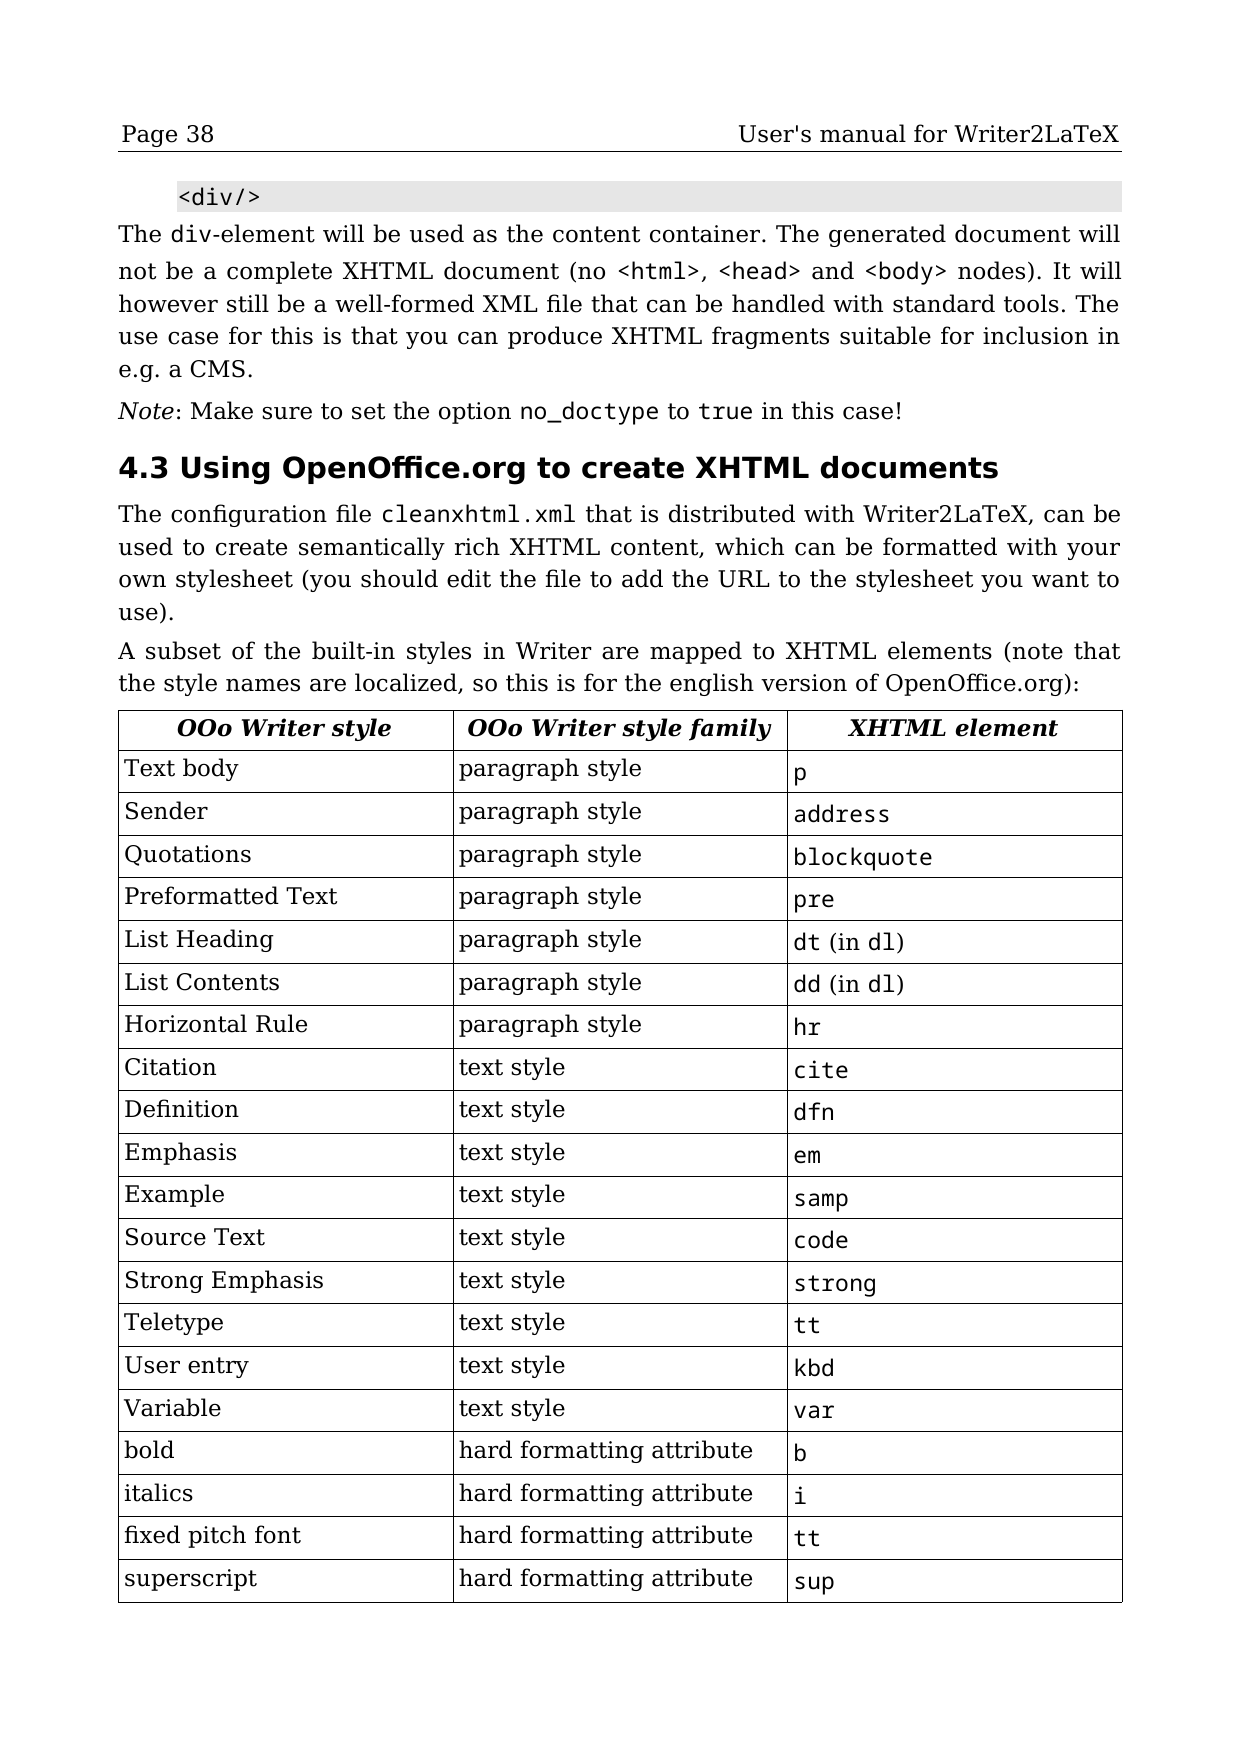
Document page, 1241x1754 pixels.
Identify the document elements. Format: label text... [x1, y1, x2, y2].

table_cell text style [454, 1219, 787, 1261]
table_cell User entry [119, 1347, 453, 1389]
table_cell paragraph style [454, 751, 787, 792]
table_cell kbd [788, 1347, 1122, 1389]
table_cell p [788, 751, 1122, 792]
table_cell address [788, 793, 1122, 835]
text Note: Make sure to set the option no_doctype to true in this case! [118, 395, 1122, 426]
table_cell fixed pitch font [119, 1517, 453, 1559]
table_header OOo Writer style [119, 711, 453, 750]
table_cell i [788, 1475, 1122, 1516]
table_cell Text body [119, 751, 453, 792]
table_cell Quotations [119, 836, 453, 877]
table_cell Citation [119, 1049, 453, 1090]
table_cell dfn [788, 1091, 1122, 1133]
table_cell text style [454, 1390, 787, 1431]
table_cell paragraph style [454, 836, 787, 877]
table_cell text style [454, 1304, 787, 1346]
table_cell Preformatted Text [119, 878, 453, 920]
table_cell List Heading [119, 921, 453, 963]
table_cell b [788, 1432, 1122, 1474]
table_cell List Contents [119, 964, 453, 1005]
table_cell Source Text [119, 1219, 453, 1261]
table_cell hard formatting attribute [454, 1517, 787, 1559]
table_cell tt [788, 1517, 1122, 1559]
table_cell paragraph style [454, 878, 787, 920]
table_cell var [788, 1390, 1122, 1431]
table_cell paragraph style [454, 1006, 787, 1048]
table_cell text style [454, 1177, 787, 1218]
table_cell Variable [119, 1390, 453, 1431]
table_cell dd (in dl) [788, 964, 1122, 1005]
table_cell pre [788, 878, 1122, 920]
table_header OOo Writer style family [454, 711, 787, 750]
table_cell Emphasis [119, 1134, 453, 1176]
table_cell Sender [119, 793, 453, 835]
table_cell Horizontal Rule [119, 1006, 453, 1048]
table_cell hard formatting attribute [454, 1560, 787, 1602]
table_cell superscript [119, 1560, 453, 1602]
table_header XHTML element [788, 711, 1122, 750]
table_cell paragraph style [454, 921, 787, 963]
table_cell samp [788, 1177, 1122, 1218]
text <div/> [177, 181, 1122, 212]
table_cell Teletype [119, 1304, 453, 1346]
text A subset of the built-in styles in Writer are mapped to XHTML elements (note that the style names are localized, so this is for the english version of OpenOffice.org): [118, 638, 1122, 697]
table_cell hard formatting attribute [454, 1475, 787, 1516]
table_cell strong [788, 1262, 1122, 1303]
table_cell paragraph style [454, 964, 787, 1005]
table_cell code [788, 1219, 1122, 1261]
table_cell text style [454, 1134, 787, 1176]
table_cell text style [454, 1049, 787, 1090]
table_cell sup [788, 1560, 1122, 1602]
subtitle Using OpenOffice.org to create XHTML documents [118, 451, 1122, 485]
table_cell text style [454, 1262, 787, 1303]
table_cell Example [119, 1177, 453, 1218]
text The configuration file cleanxhtml.xml that is distributed with Writer2LaTeX, can be used to create semantically rich XHTML content, which can be formatted with your own stylesheet (you should edit the file to add the URL to the stylesheet you want to use). [118, 497, 1122, 625]
table_cell em [788, 1134, 1122, 1176]
table_cell italics [119, 1475, 453, 1516]
table_cell hard formatting attribute [454, 1432, 787, 1474]
table_cell Strong Emphasis [119, 1262, 453, 1303]
table_cell cite [788, 1049, 1122, 1090]
table_cell text style [454, 1347, 787, 1389]
table_cell hr [788, 1006, 1122, 1048]
text The div-element will be used as the content container. The generated document will not be a complete XHTML document (no <html>, <head> and <body> nodes). It will however still be a well-formed XML file that can be handled with standard tools. The use case for this is that you can produce XHTML fragments suitable for inclusion in e.g. a CMS. [118, 217, 1122, 383]
table_cell Definition [119, 1091, 453, 1133]
table_cell blockquote [788, 836, 1122, 877]
table_cell paragraph style [454, 793, 787, 835]
table_cell dt (in dl) [788, 921, 1122, 963]
table_cell text style [454, 1091, 787, 1133]
table_cell tt [788, 1304, 1122, 1346]
table_cell bold [119, 1432, 453, 1474]
